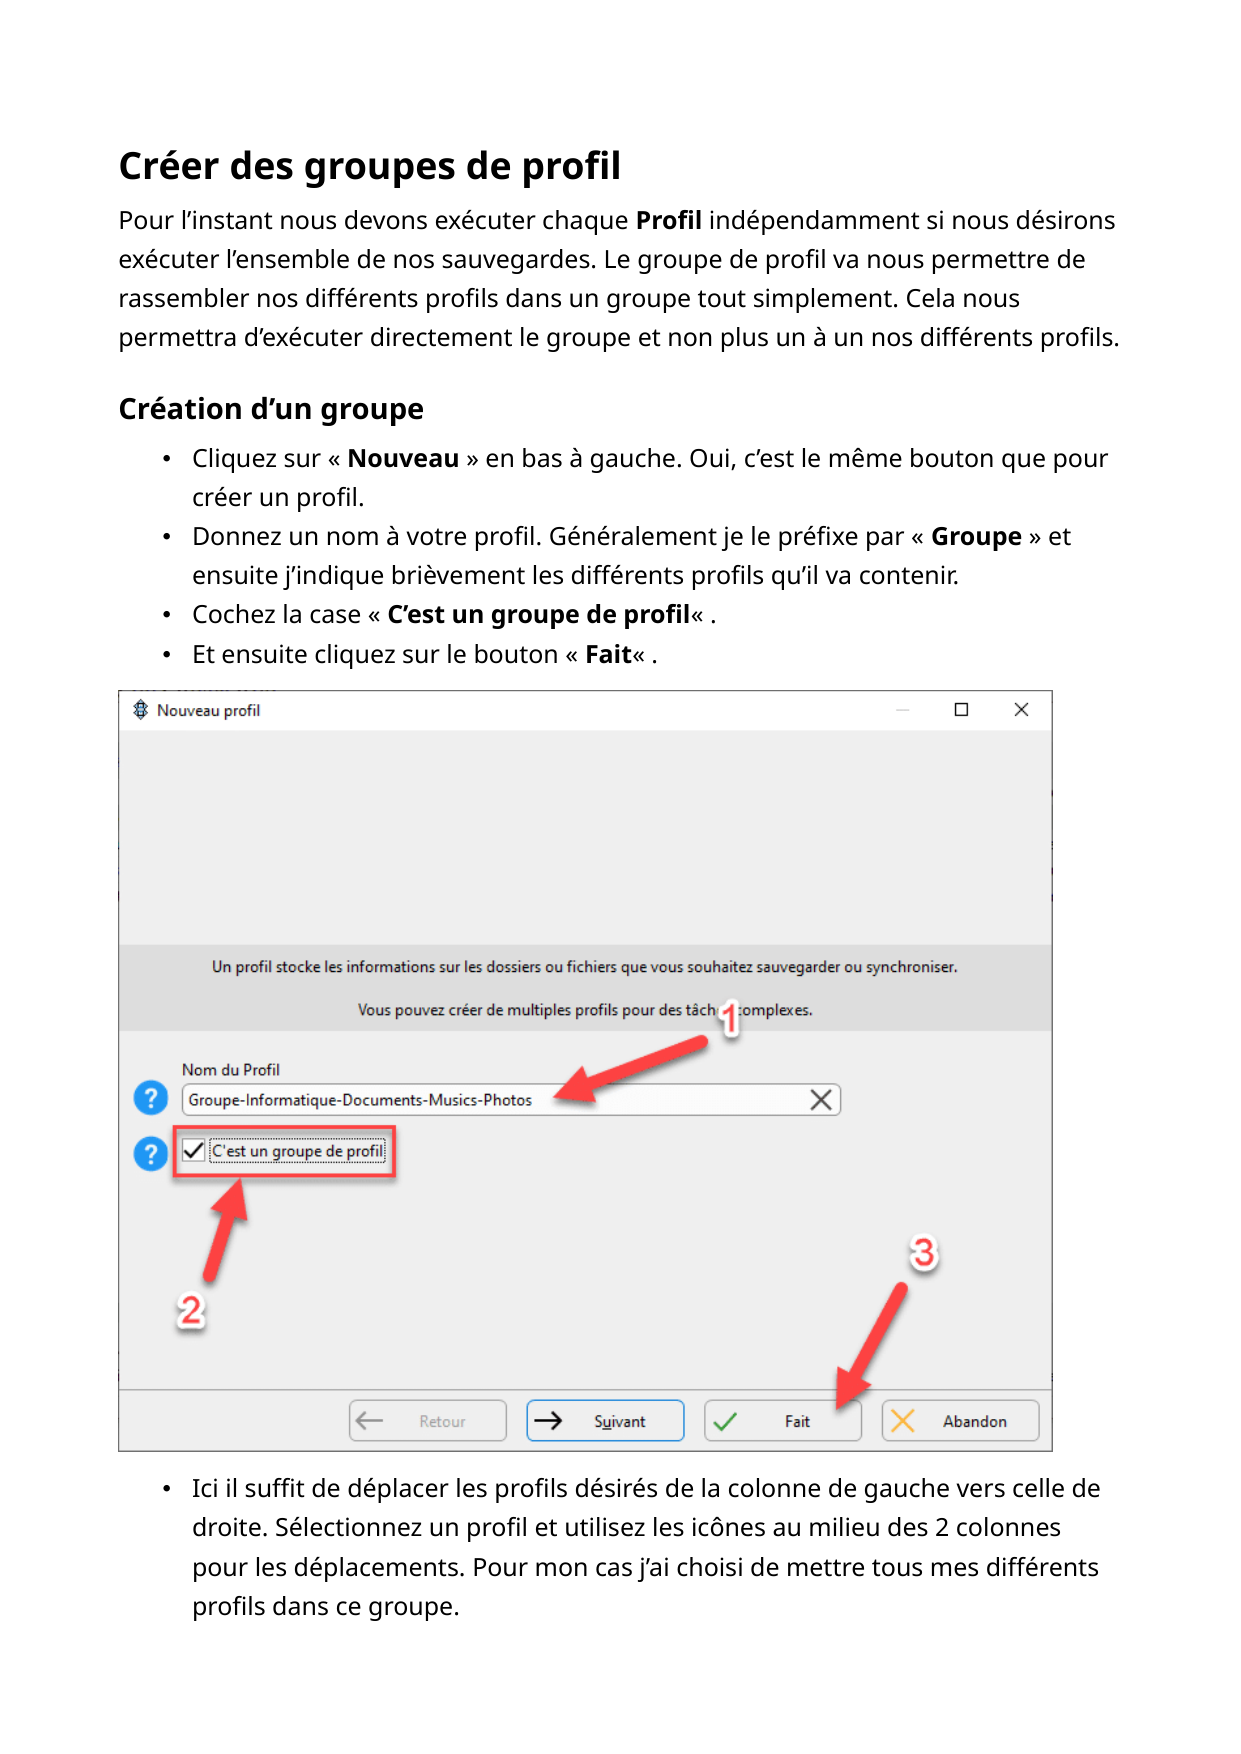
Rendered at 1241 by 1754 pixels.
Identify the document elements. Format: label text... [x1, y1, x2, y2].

list Donnez un nom à votre profil. Généralement je le préfixe par « Groupe » et ensuite j’indique brièvement les différents profils qu’il va contenir. [162, 519, 1122, 592]
list Ici il suffit de déplacer les profils désirés de la colonne de gauche vers celle de droite. Sélectionnez un profil et utilisez les icônes au milieu des 2 colonnes pour les déplacements. Pour mon cas j’ai choisi de mettre tous mes différents profils dans ce groupe. [162, 1471, 1122, 1622]
list Et ensuite cliquez sur le bouton « Fait« . [162, 636, 1122, 670]
picture [118, 690, 1053, 1452]
subtitle Création d’un groupe [118, 388, 1122, 428]
subtitle Créer des groupes de profil [118, 139, 1122, 190]
list Cliquez sur « Nouveau » en bas à gauche. Oui, c’est le même bouton que pour créer un profil. [162, 441, 1122, 514]
list Cochez la case « C’est un groupe de profil« . [162, 597, 1122, 631]
text Pour l’instant nous devons exécuter chaque Profil indépendamment si nous désirons exécuter l’ensemble de nos sauvegardes. Le groupe de profil va nous permettre de rassembler nos différents profils dans un groupe tout simplement. Cela nous permettra d’exécuter directement le groupe et non plus un à un nos différents profils. [118, 202, 1122, 354]
